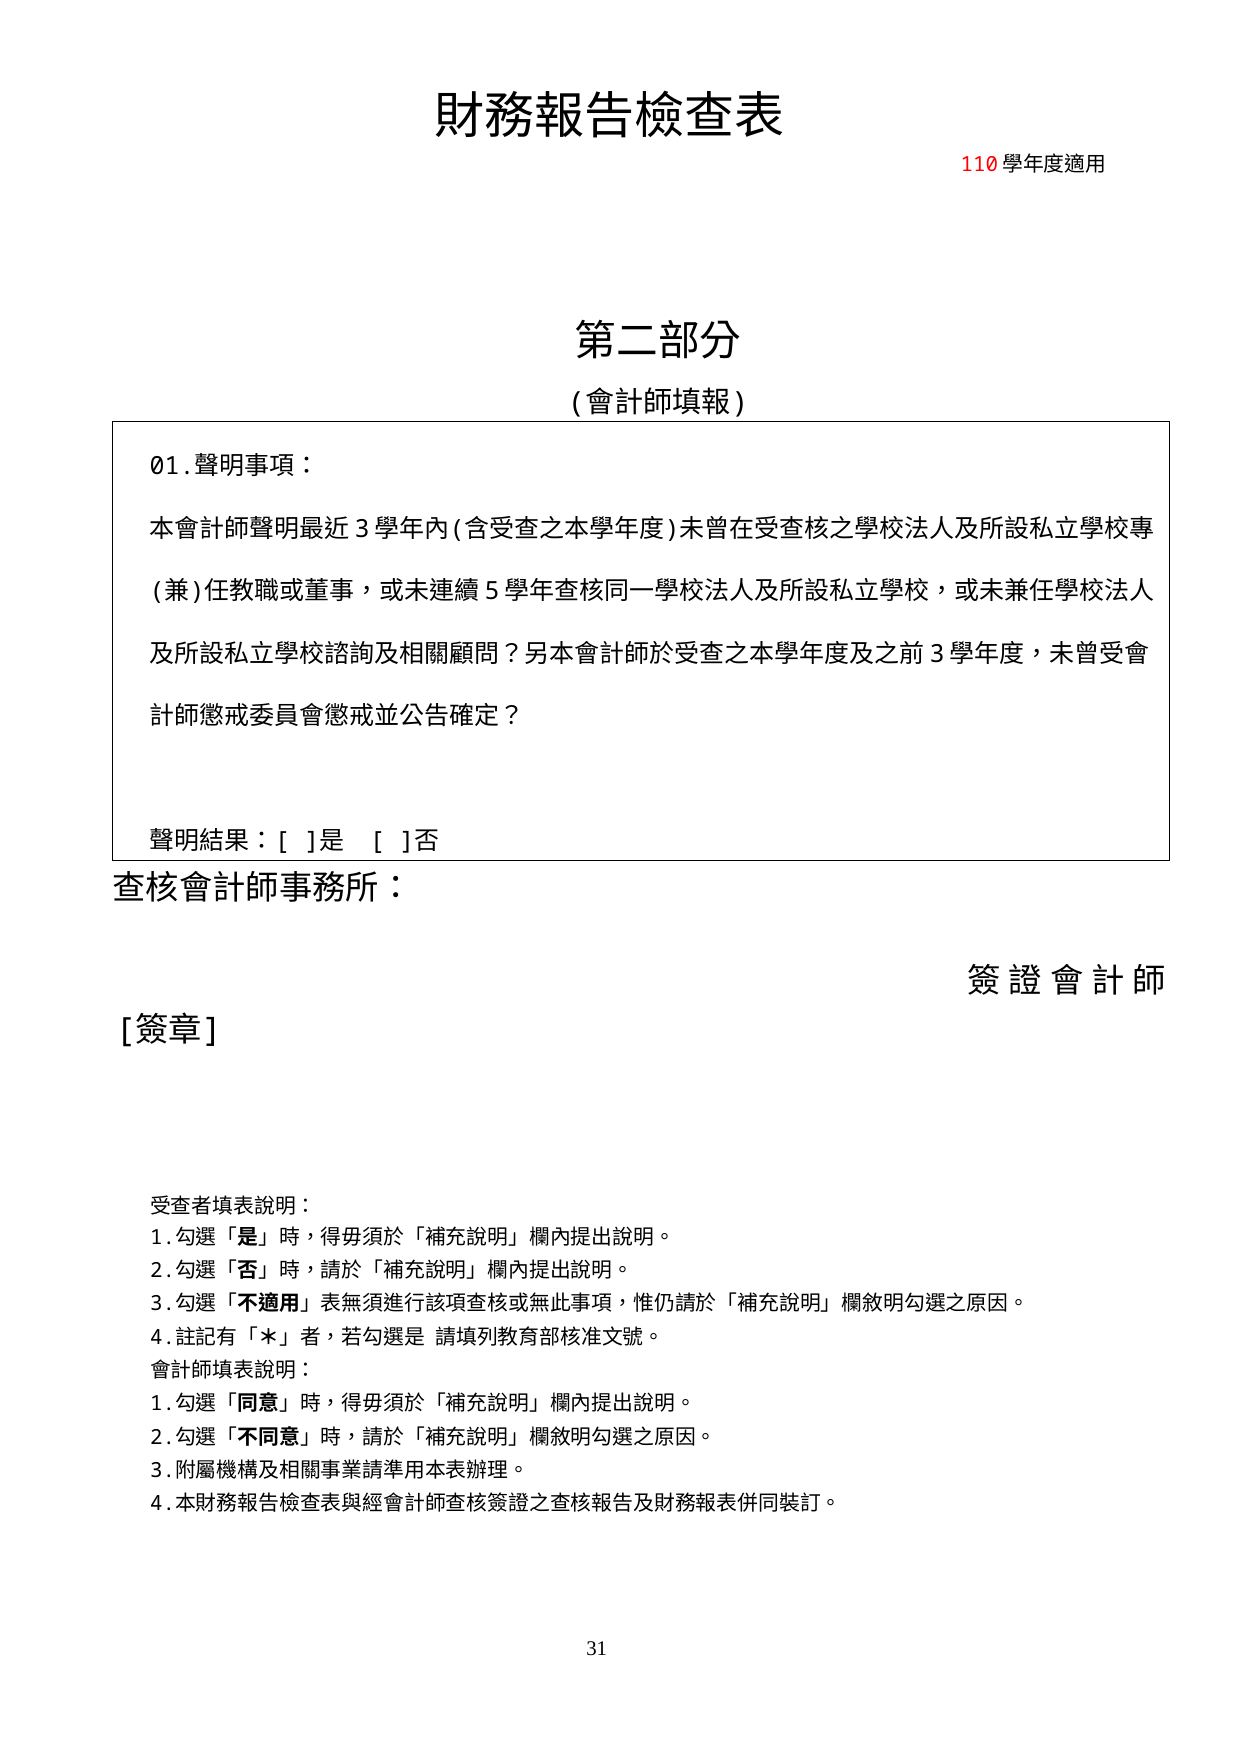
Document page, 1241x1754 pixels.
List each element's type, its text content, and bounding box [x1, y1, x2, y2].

text 4.註記有「＊」者，若勾選是 請填列教育部核准文號。 [112, 1317, 1106, 1351]
text 3.附屬機構及相關事業請準用本表辦理。 [150, 1451, 1106, 1484]
text 受查者填表說明： [112, 1197, 1106, 1217]
text 1.勾選「是」時，得毋須於「補充說明」欄內提出說明。 [150, 1217, 1106, 1251]
table_header 第二部分 (會計師填報) [112, 296, 1169, 421]
text 2.勾選「不同意」時，請於「補充說明」欄敘明勾選之原因。 [150, 1417, 1106, 1451]
text 會計師填表說明： [150, 1351, 1106, 1384]
text 2.勾選「否」時，請於「補充說明」欄內提出說明。 [112, 1251, 1106, 1284]
text 1.勾選「同意」時，得毋須於「補充說明」欄內提出說明。 [150, 1384, 1106, 1417]
table_cell 查核會計師事務所： 簽證會計師 [簽章] [112, 861, 1169, 1155]
text 4.本財務報告檢查表與經會計師查核簽證之查核報告及財務報表併同裝訂。 [150, 1484, 1106, 1517]
table_cell 01.聲明事項： 本會計師聲明最近3學年內(含受查之本學年度)未曾在受查核之學校法人及所設私立學校專(兼)任教職或董事，或未連續5學年查核同一學校法人及所設私立學校，或未兼任學校法人及所設私立學校諮詢及相關顧問？另本會計師於受查之本學年度及之前3學年度，未曾受會計師懲戒委員會懲戒並公告確定？ 聲明結果：[ ]是 [ ]否 [113, 422, 1169, 859]
text 3.勾選「不適用」表無須進行該項查核或無此事項，惟仍請於「補充說明」欄敘明勾選之原因。 [112, 1284, 1106, 1317]
